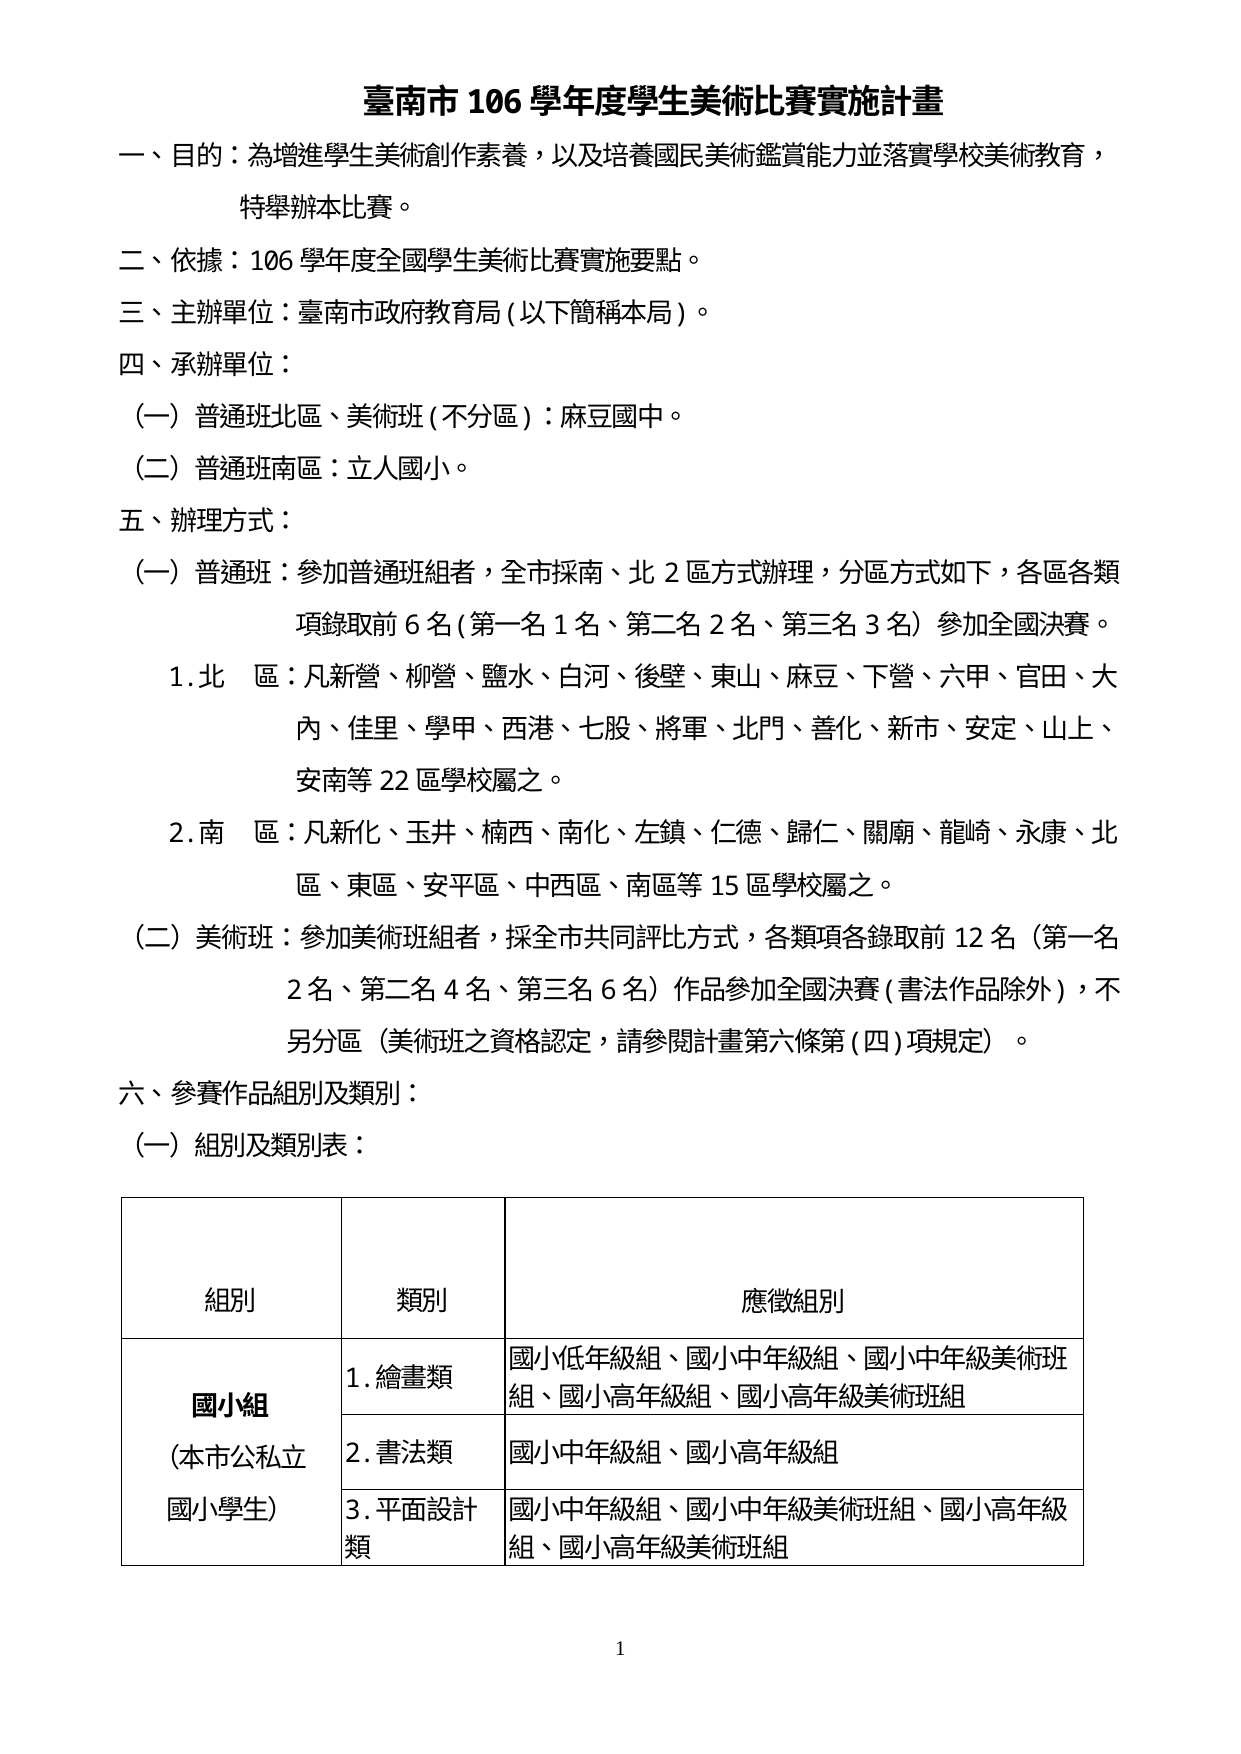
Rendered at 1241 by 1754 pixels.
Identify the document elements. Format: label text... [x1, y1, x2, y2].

text （一）組別及類別表： [118, 1114, 1122, 1166]
table_header 應徵組別 [506, 1198, 1083, 1338]
text （一）普通班北區、美術班(不分區)：麻豆國中。 [118, 384, 1122, 437]
table_header 組別 [122, 1198, 341, 1338]
text （二）美術班：參加美術班組者，採全市共同評比方式，各類項各錄取前12名（第一名2名、第二名4名、第三名6名）作品參加全國決賽(書法作品除外)，不另分區（美術班之資格認定，請參閱計畫第六條第(四)項規定）。 [118, 905, 1122, 1062]
table_cell 國小中年級組、國小中年級美術班組、國小高年級組、國小高年級美術班組 [506, 1490, 1083, 1565]
text 二、依據：106學年度全國學生美術比賽實施要點。 [118, 228, 1122, 280]
text （一）普通班：參加普通班組者，全市採南、北2區方式辦理，分區方式如下，各區各類項錄取前6名(第一名1名、第二名2名、第三名3名）參加全國決賽。 [118, 541, 1122, 645]
table_cell 國小組 （本市公私立 國小學生） [122, 1339, 341, 1565]
table_header 類別 [342, 1198, 504, 1338]
text 三、主辦單位：臺南市政府教育局(以下簡稱本局)。 [118, 280, 1122, 332]
table_cell 國小低年級組、國小中年級組、國小中年級美術班組、國小高年級組、國小高年級美術班組 [506, 1339, 1083, 1414]
table_cell 1.繪畫類 [342, 1339, 504, 1414]
text 四、承辦單位： [118, 332, 1122, 384]
table_cell 3.平面設計類 [342, 1490, 504, 1565]
text （二）普通班南區：立人國小。 [118, 437, 1122, 489]
text 臺南市106學年度學生美術比賽實施計畫 [118, 72, 1122, 124]
text 六、參賽作品組別及類別： [118, 1062, 1122, 1114]
text 2.南 區：凡新化、玉井、楠西、南化、左鎮、仁德、歸仁、關廟、龍崎、永康、北區、東區、安平區、中西區、南區等15區學校屬之。 [168, 801, 1122, 905]
text 五、辦理方式： [118, 489, 1122, 541]
text 1.北 區：凡新營、柳營、鹽水、白河、後壁、東山、麻豆、下營、六甲、官田、大內、佳里、學甲、西港、七股、將軍、北門、善化、新市、安定、山上、安南等22區學校屬之。 [168, 645, 1122, 801]
table_cell 國小中年級組、國小高年級組 [506, 1415, 1083, 1489]
table_cell 2.書法類 [342, 1415, 504, 1489]
text 一、目的：為增進學生美術創作素養，以及培養國民美術鑑賞能力並落實學校美術教育，特舉辦本比賽。 [118, 124, 1122, 228]
